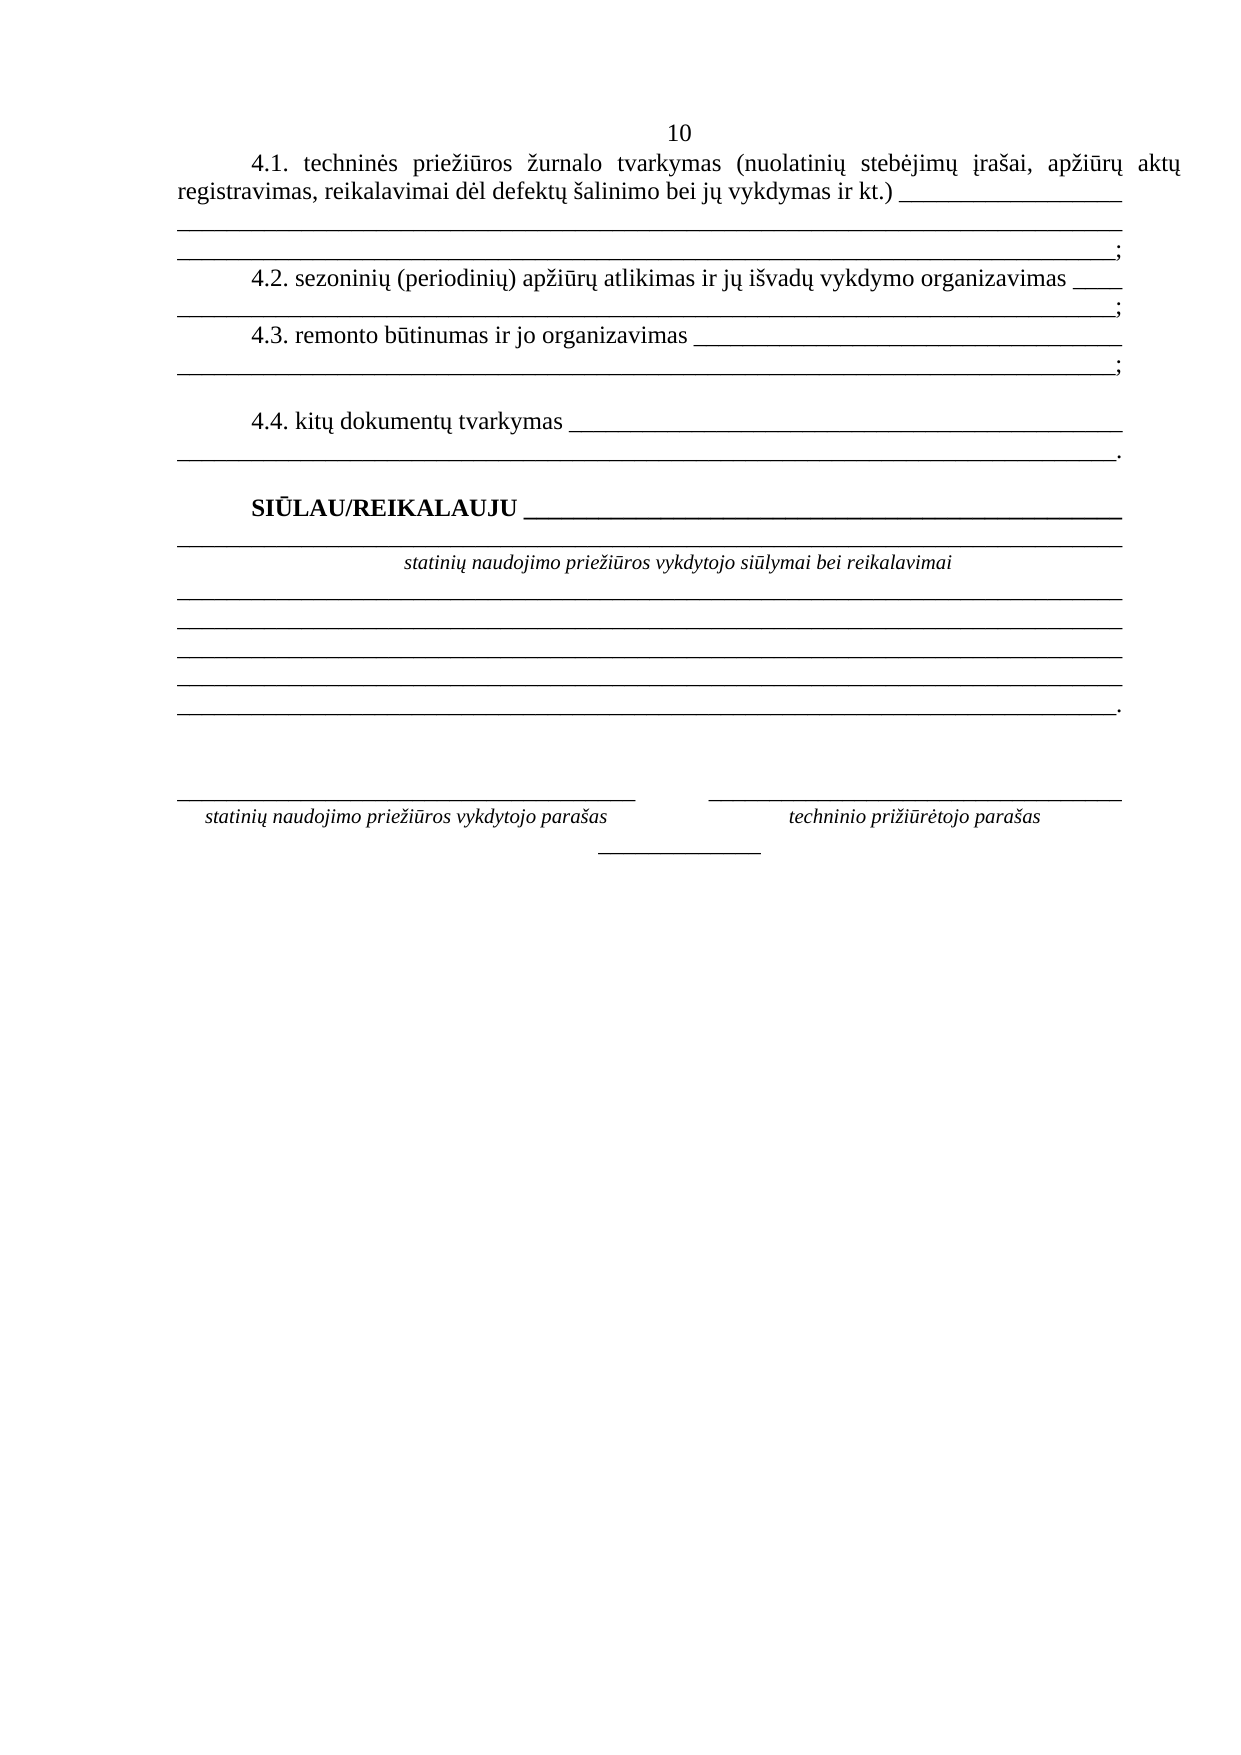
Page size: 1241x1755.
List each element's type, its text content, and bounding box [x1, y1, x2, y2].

text 4.3. remonto būtinumas ir jo organizavimas [177, 320, 1181, 349]
text ; [177, 291, 1181, 320]
text statinių naudojimo priežiūros vykdytojo siūlymai bei reikalavimai [177, 550, 1181, 574]
text _____________ [177, 828, 1181, 857]
text 4.1. techninės priežiūros žurnalo tvarkymas (nuolatinių stebėjimų įrašai, apžiūrų aktų registravimas, reikalavimai dėl defektų šalinimo bei jų vykdymas ir kt.) [177, 148, 1181, 205]
text ; [177, 349, 1181, 378]
text statinių naudojimo priežiūros vykdytojo parašas techninio prižiūrėtojo parašas [177, 804, 1181, 828]
text 4.4. kitų dokumentų tvarkymas [177, 406, 1181, 435]
text . [177, 689, 1181, 718]
text 4.2. sezoninių (periodinių) apžiūrų atlikimas ir jų išvadų vykdymo organizavimas [177, 263, 1181, 291]
text . [177, 435, 1181, 464]
text SIŪLAU/REIKALAUJU [177, 493, 1181, 521]
text ; [177, 234, 1181, 263]
